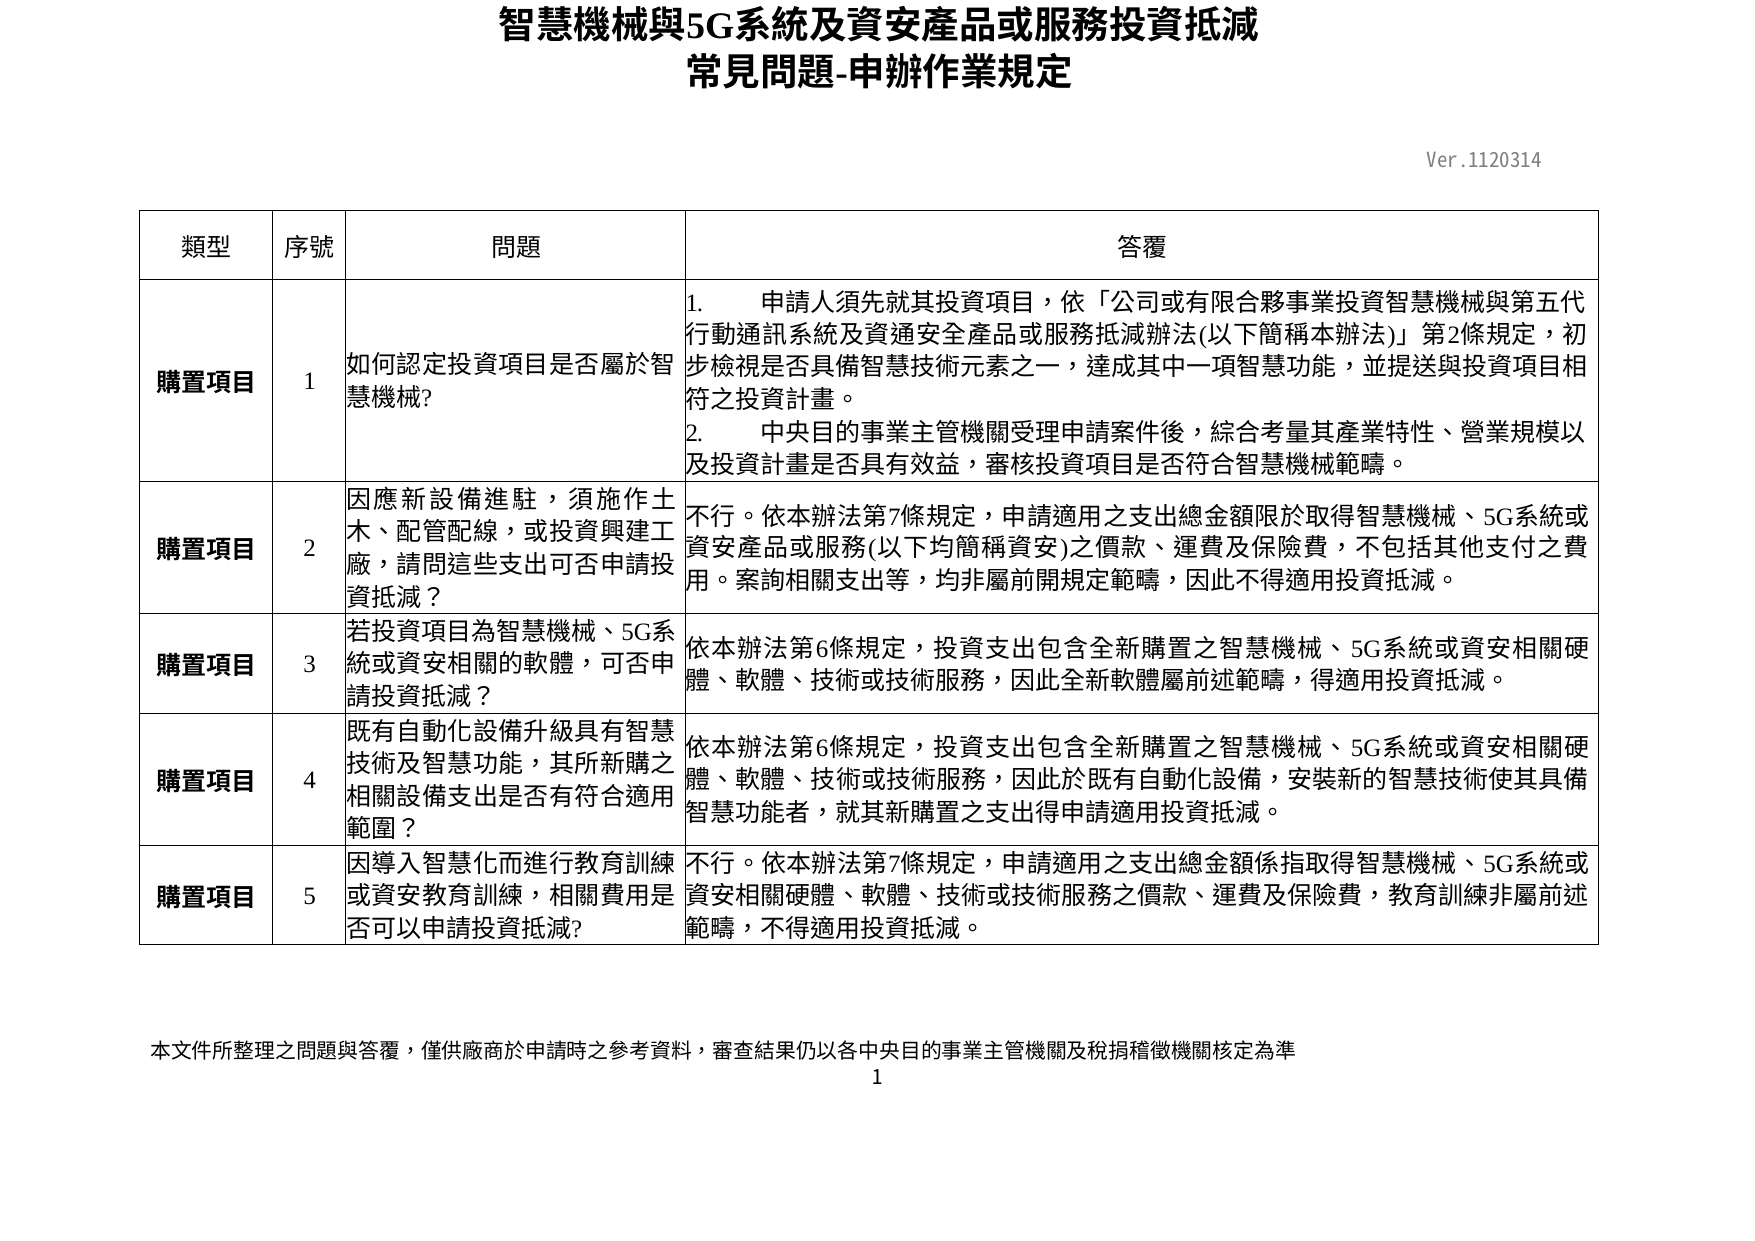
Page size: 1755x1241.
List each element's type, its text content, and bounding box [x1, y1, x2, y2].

table_cell 5 [273, 846, 345, 944]
table_cell 購置項目 [140, 846, 272, 944]
table_cell 3 [273, 614, 345, 713]
table_cell 購置項目 [140, 714, 272, 845]
table_cell 不行。依本辦法第7條規定，申請適用之支出總金額係指取得智慧機械、5G系統或資安相關硬體、軟體、技術或技術服務之價款、運費及保險費，教育訓練非屬前述範疇，不得適用投資抵減。 [686, 846, 1598, 944]
table_cell 因導入智慧化而進行教育訓練或資安教育訓練，相關費用是否可以申請投資抵減? [346, 846, 685, 944]
table_cell 不行。依本辦法第7條規定，申請適用之支出總金額限於取得智慧機械、5G系統或資安產品或服務(以下均簡稱資安)之價款、運費及保險費，不包括其他支付之費用。案詢相關支出等，均非屬前開規定範疇，因此不得適用投資抵減。 [686, 482, 1598, 613]
table_header 類型 [140, 211, 272, 279]
table_cell 既有自動化設備升級具有智慧技術及智慧功能，其所新購之相關設備支出是否有符合適用範圍？ [346, 714, 685, 845]
table_cell 購置項目 [140, 614, 272, 713]
table_header 問題 [346, 211, 685, 279]
table_cell 如何認定投資項目是否屬於智慧機械? [346, 280, 685, 481]
table_cell 依本辦法第6條規定，投資支出包含全新購置之智慧機械、5G系統或資安相關硬體、軟體、技術或技術服務，因此於既有自動化設備，安裝新的智慧技術使其具備智慧功能者，就其新購置之支出得申請適用投資抵減。 [686, 714, 1598, 845]
table_cell 4 [273, 714, 345, 845]
table_cell 若投資項目為智慧機械、5G系統或資安相關的軟體，可否申請投資抵減？ [346, 614, 685, 713]
table_header 答覆 [686, 211, 1598, 279]
table_cell 購置項目 [140, 280, 272, 481]
table_cell 依本辦法第6條規定，投資支出包含全新購置之智慧機械、5G系統或資安相關硬體、軟體、技術或技術服務，因此全新軟體屬前述範疇，得適用投資抵減。 [686, 614, 1598, 713]
table_cell 購置項目 [140, 482, 272, 613]
table_cell 因應新設備進駐，須施作土木、配管配線，或投資興建工廠，請問這些支出可否申請投資抵減？ [346, 482, 685, 613]
table_cell 2 [273, 482, 345, 613]
table_cell 1 [273, 280, 345, 481]
table_cell 申請人須先就其投資項目，依「公司或有限合夥事業投資智慧機械與第五代行動通訊系統及資通安全產品或服務抵減辦法(以下簡稱本辦法)」第2條規定，初步檢視是否具備智慧技術元素之一，達成其中一項智慧功能，並提送與投資項目相符之投資計畫。 中央目的事業主管機關受理申請案件後，綜合考量其產業特性、營業規模以及投資計畫是否具有效益，審核投資項目是否符合智慧機械範疇。 [686, 280, 1598, 481]
table_header 序號 [273, 211, 345, 279]
